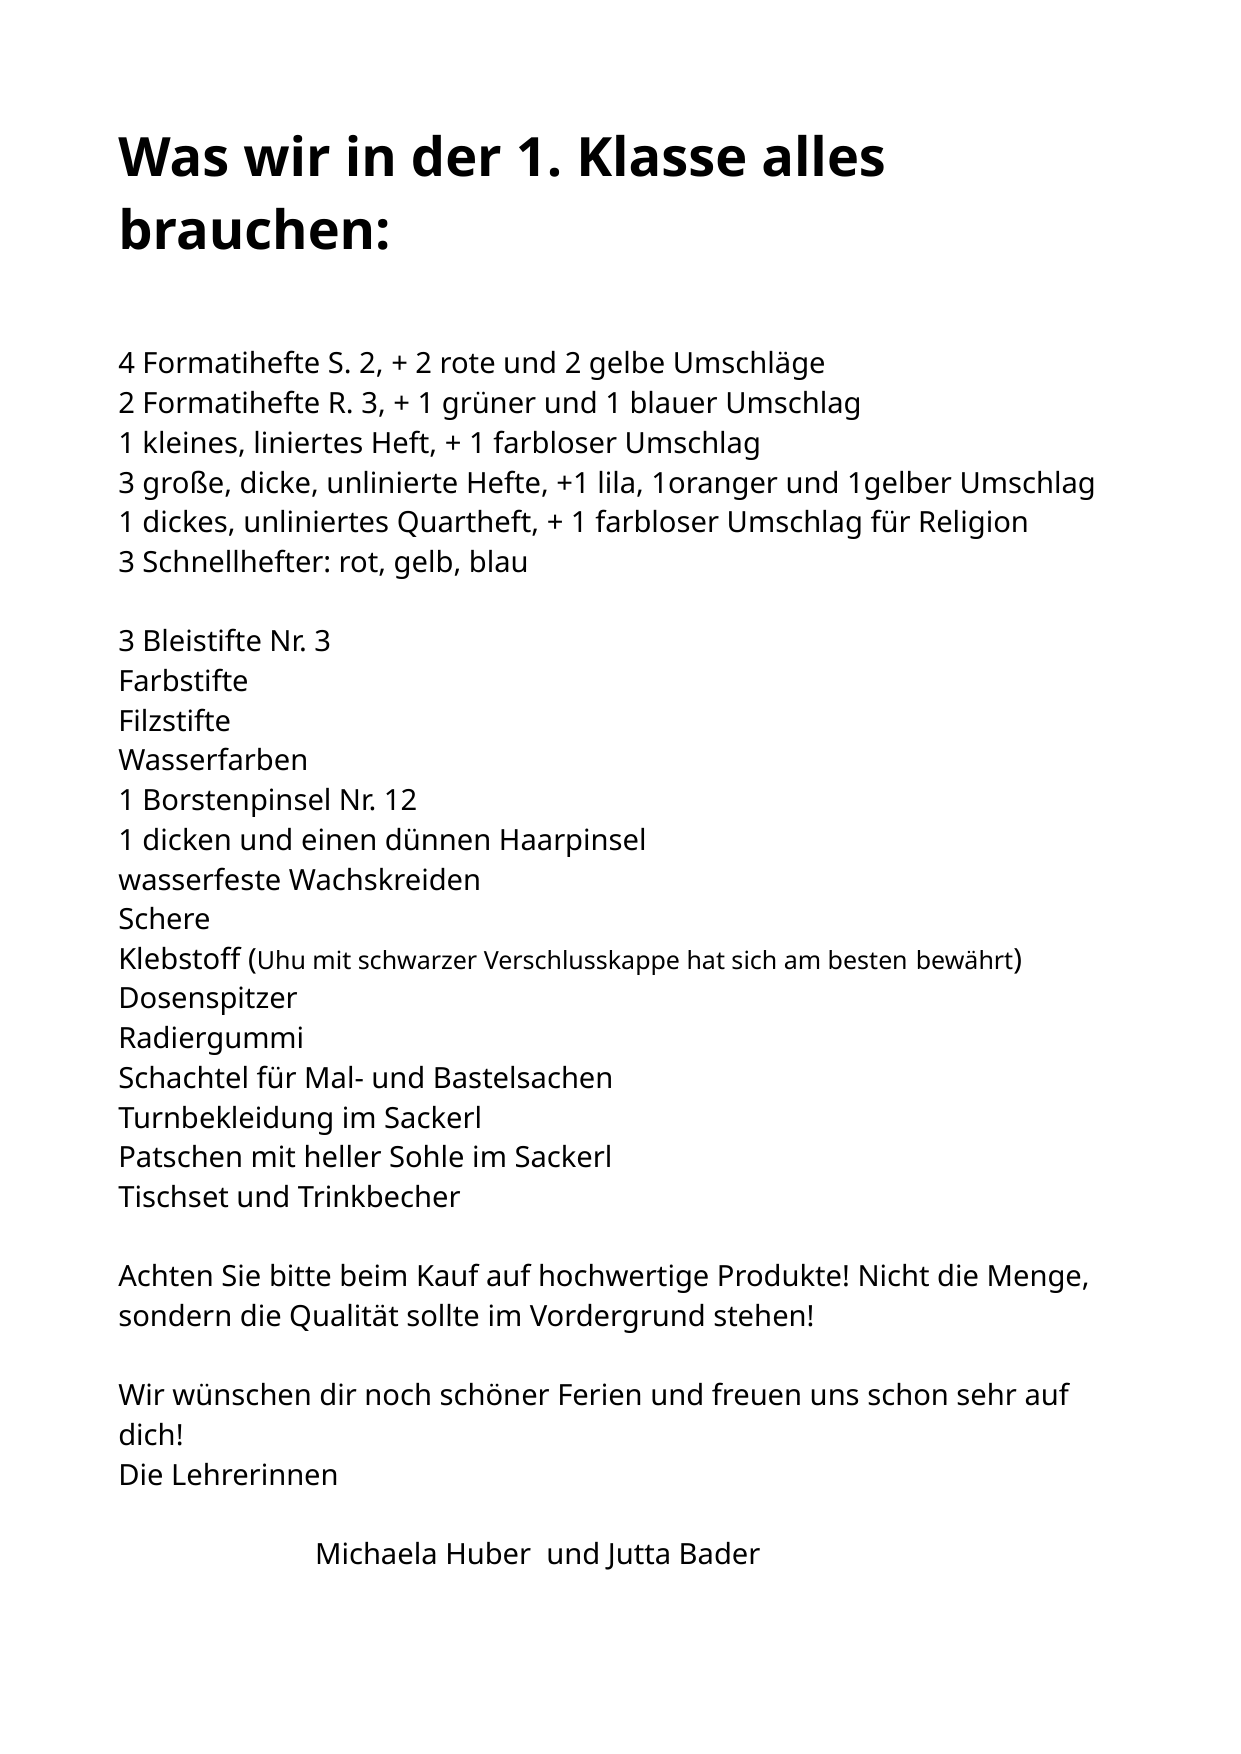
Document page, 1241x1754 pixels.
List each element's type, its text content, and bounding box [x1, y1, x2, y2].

text Radiergummi [118, 1017, 1122, 1057]
text 1 kleines, liniertes Heft, + 1 farbloser Umschlag [118, 422, 1122, 462]
text Klebstoff (Uhu mit schwarzer Verschlusskappe hat sich am besten bewährt) [118, 938, 1122, 978]
text 2 Formatihefte R. 3, + 1 grüner und 1 blauer Umschlag [118, 382, 1122, 422]
text Wir wünschen dir noch schöner Ferien und freuen uns schon sehr auf dich! [118, 1375, 1122, 1454]
text 4 Formatihefte S. 2, + 2 rote und 2 gelbe Umschläge [118, 343, 1122, 382]
text 3 Bleistifte Nr. 3 [118, 621, 1122, 660]
text 3 Schnellhefter: rot, gelb, blau [118, 541, 1122, 581]
text Schere [118, 898, 1122, 938]
text Patschen mit heller Sohle im Sackerl [118, 1137, 1122, 1176]
text Wasserfarben [118, 740, 1122, 779]
text Michaela Huber und Jutta Bader [118, 1533, 1122, 1573]
text wasserfeste Wachskreiden [118, 859, 1122, 898]
text Schachtel für Mal- und Bastelsachen [118, 1057, 1122, 1097]
text Was wir in der 1. Klasse alles brauchen: [118, 118, 1122, 266]
text Tischset und Trinkbecher [118, 1176, 1122, 1216]
text 1 dicken und einen dünnen Haarpinsel [118, 819, 1122, 859]
text Die Lehrerinnen [118, 1454, 1122, 1494]
text 3 große, dicke, unlinierte Hefte, +1 lila, 1oranger und 1gelber Umschlag [118, 462, 1122, 502]
text Dosenspitzer [118, 978, 1122, 1017]
text Achten Sie bitte beim Kauf auf hochwertige Produkte! Nicht die Menge, sondern die Qualität sollte im Vordergrund stehen! [118, 1256, 1122, 1335]
text Farbstifte [118, 660, 1122, 700]
text Turnbekleidung im Sackerl [118, 1097, 1122, 1137]
text 1 dickes, unliniertes Quartheft, + 1 farbloser Umschlag für Religion [118, 502, 1122, 541]
text Filzstifte [118, 700, 1122, 740]
text 1 Borstenpinsel Nr. 12 [118, 779, 1122, 819]
